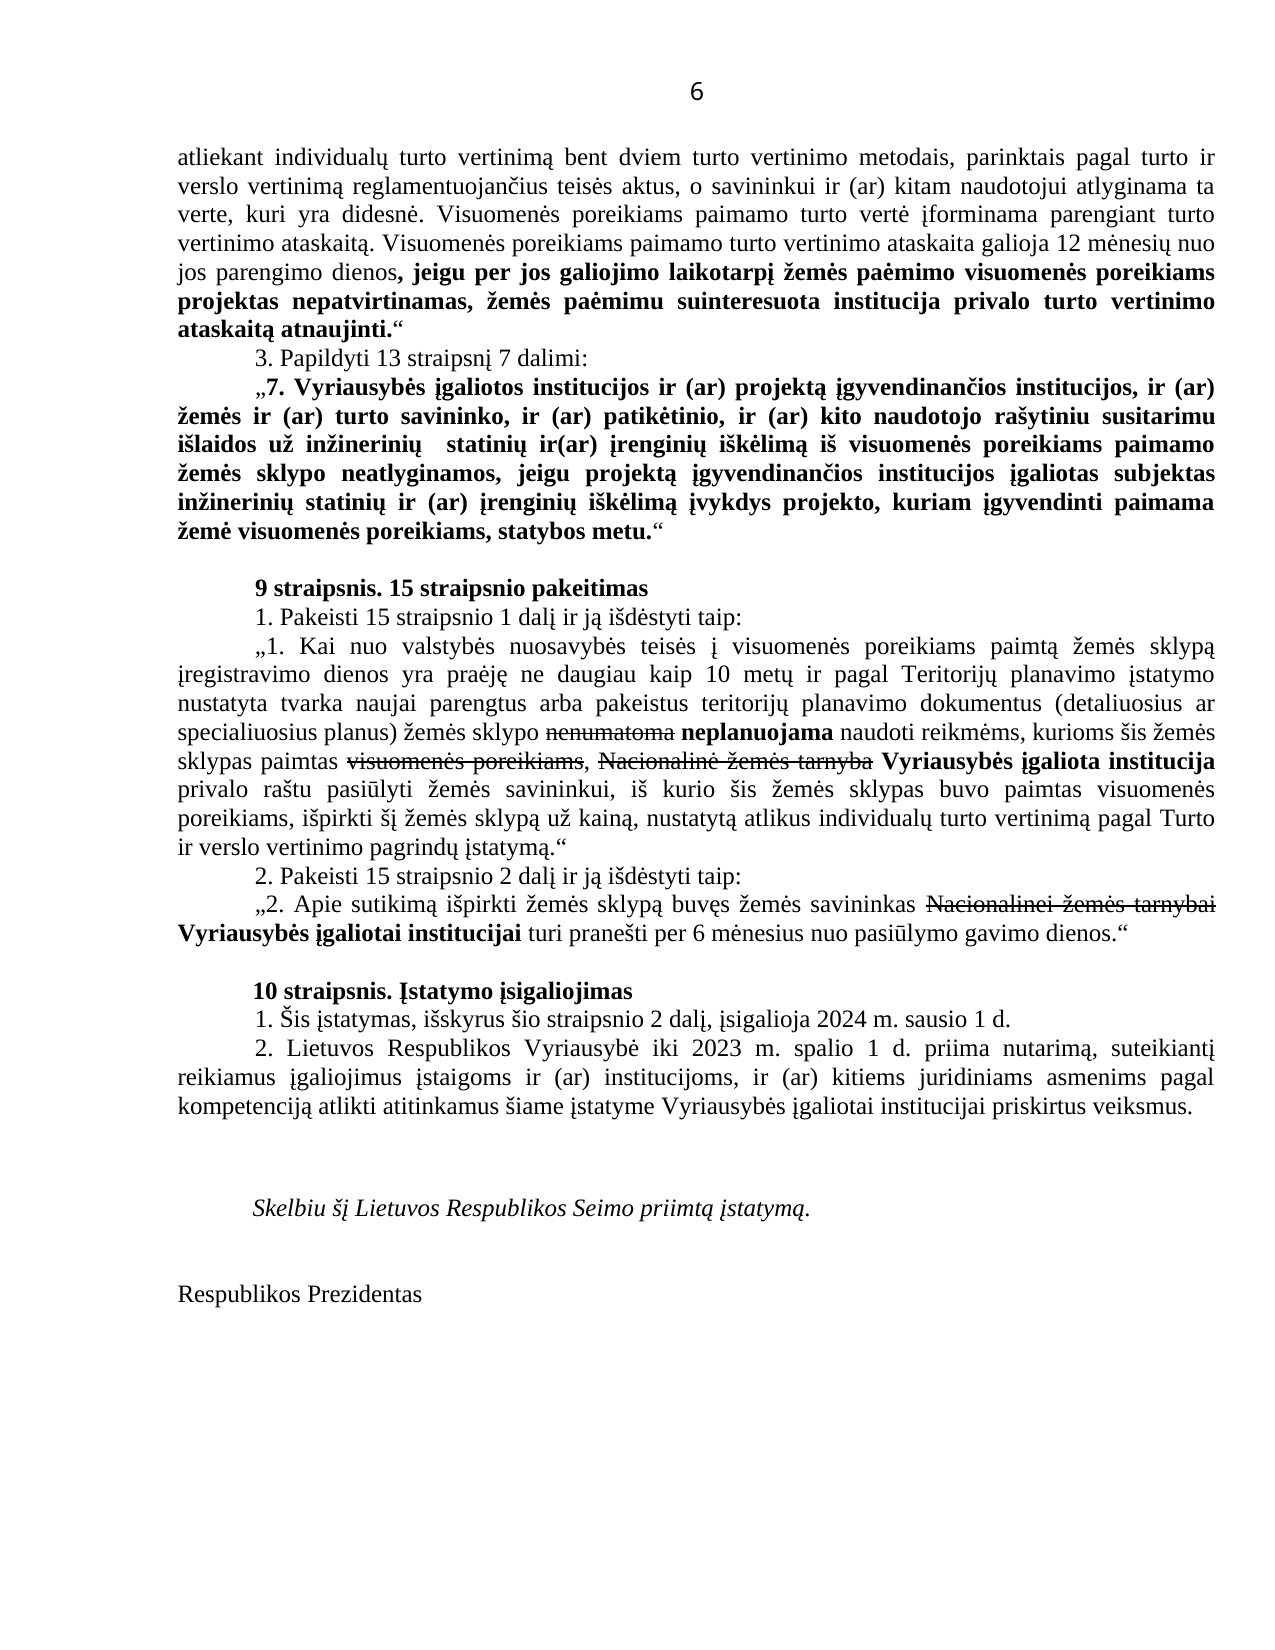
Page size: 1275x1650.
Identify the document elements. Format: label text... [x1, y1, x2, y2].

text „1. Kai nuo valstybės nuosavybės teisės į visuomenės poreikiams paimtą žemės sklypą įregistravimo dienos yra praėję ne daugiau kaip 10 metų ir pagal Teritorijų planavimo įstatymo nustatyta tvarka naujai parengtus arba pakeistus teritorijų planavimo dokumentus (detaliuosius ar specialiuosius planus) žemės sklypo nenumatoma neplanuojama naudoti reikmėms, kurioms šis žemės sklypas paimtas visuomenės poreikiams, Nacionalinė žemės tarnyba Vyriausybės įgaliota institucija privalo raštu pasiūlyti žemės savininkui, iš kurio šis žemės sklypas buvo paimtas visuomenės poreikiams, išpirkti šį žemės sklypą už kainą, nustatytą atlikus individualų turto vertinimą pagal Turto ir verslo vertinimo pagrindų įstatymą.“ [177, 631, 1216, 861]
text 10 straipsnis. Įstatymo įsigaliojimas [177, 976, 1216, 1004]
text Respublikos Prezidentas [177, 1279, 1216, 1308]
text „2. Apie sutikimą išpirkti žemės sklypą buvęs žemės savininkas Nacionalinei žemės tarnybai Vyriausybės įgaliotai institucijai turi pranešti per 6 mėnesius nuo pasiūlymo gavimo dienos.“ [177, 889, 1216, 947]
text 2. Pakeisti 15 straipsnio 2 dalį ir ją išdėstyti taip: [177, 861, 1216, 889]
text atliekant individualų turto vertinimą bent dviem turto vertinimo metodais, parinktais pagal turto ir verslo vertinimą reglamentuojančius teisės aktus, o savininkui ir (ar) kitam naudotojui atlyginama ta verte, kuri yra didesnė. Visuomenės poreikiams paimamo turto vertė įforminama parengiant turto vertinimo ataskaitą. Visuomenės poreikiams paimamo turto vertinimo ataskaita galioja 12 mėnesių nuo jos parengimo dienos, jeigu per jos galiojimo laikotarpį žemės paėmimo visuomenės poreikiams projektas nepatvirtinamas, žemės paėmimu suinteresuota institucija privalo turto vertinimo ataskaitą atnaujinti.“ [177, 142, 1216, 343]
text 2. Lietuvos Respublikos Vyriausybė iki 2023 m. spalio 1 d. priima nutarimą, suteikiantį reikiamus įgaliojimus įstaigoms ir (ar) institucijoms, ir (ar) kitiems juridiniams asmenims pagal kompetenciją atlikti atitinkamus šiame įstatyme Vyriausybės įgaliotai institucijai priskirtus veiksmus. [177, 1033, 1216, 1119]
text 9 straipsnis. 15 straipsnio pakeitimas [177, 573, 1216, 602]
text 1. Pakeisti 15 straipsnio 1 dalį ir ją išdėstyti taip: [177, 602, 1216, 631]
text 1. Šis įstatymas, išskyrus šio straipsnio 2 dalį, įsigalioja 2024 m. sausio 1 d. [177, 1004, 1216, 1033]
text 3. Papildyti 13 straipsnį 7 dalimi: [177, 343, 1216, 372]
text „7. Vyriausybės įgaliotos institucijos ir (ar) projektą įgyvendinančios institucijos, ir (ar) žemės ir (ar) turto savininko, ir (ar) patikėtinio, ir (ar) kito naudotojo rašytiniu susitarimu išlaidos už inžinerinių statinių ir(ar) įrenginių iškėlimą iš visuomenės poreikiams paimamo žemės sklypo neatlyginamos, jeigu projektą įgyvendinančios institucijos įgaliotas subjektas inžinerinių statinių ir (ar) įrenginių iškėlimą įvykdys projekto, kuriam įgyvendinti paimama žemė visuomenės poreikiams, statybos metu.“ [177, 372, 1216, 544]
subtitle Skelbiu šį Lietuvos Respublikos Seimo priimtą įstatymą. [177, 1193, 1216, 1221]
